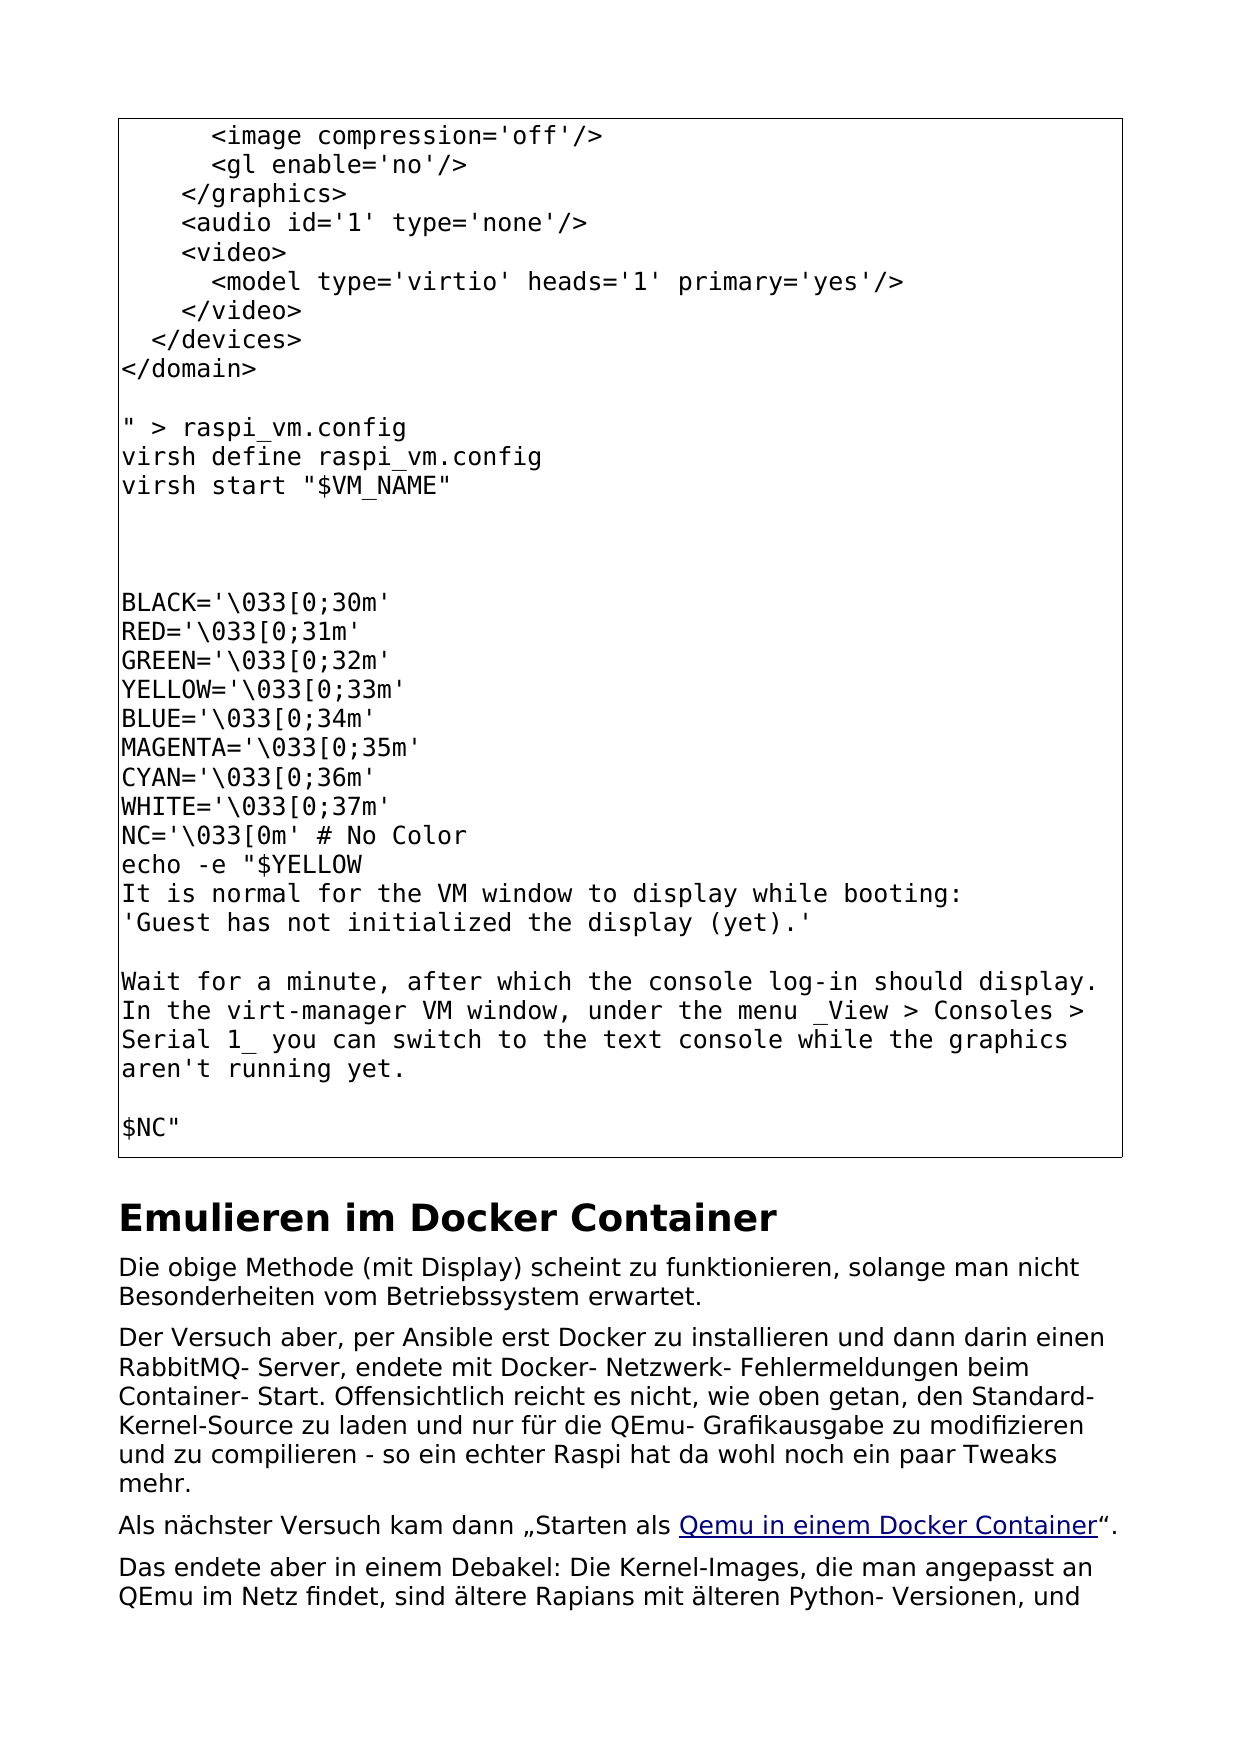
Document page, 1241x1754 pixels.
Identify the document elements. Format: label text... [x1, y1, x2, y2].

text Als nächster Versuch kam dann „Starten als Qemu in einem Docker Container“. [118, 1511, 1122, 1540]
text Die obige Methode (mit Display) scheint zu funktionieren, solange man nicht Besonderheiten vom Betriebssystem erwartet. [118, 1253, 1122, 1311]
text Das endete aber in einem Debakel: Die Kernel-Images, die man angepasst an QEmu im Netz findet, sind ältere Rapians mit älteren Python- Versionen, und [118, 1553, 1122, 1611]
subtitle Emulieren im Docker Container [118, 1197, 1122, 1240]
table_header <image compression='off'/> <gl enable='no'/> </graphics> <audio id='1' type='none'/> <video> <model type='virtio' heads='1' primary='yes'/> </video> </devices> </domain> " > raspi_vm.config virsh define raspi_vm.config virsh start "$VM_NAME" BLACK='\033[0;30m' RED='\033[0;31m' GREEN='\033[0;32m' YELLOW='\033[0;33m' BLUE='\033[0;34m' MAGENTA='\033[0;35m' CYAN='\033[0;36m' WHITE='\033[0;37m' NC='\033[0m' # No Color echo -e "$YELLOW It is normal for the VM window to display while booting: 'Guest has not initialized the display (yet).' Wait for a minute, after which the console log-in should display. In the virt-manager VM window, under the menu _View > Consoles > Serial 1_ you can switch to the text console while the graphics aren't running yet. $NC" [119, 119, 1122, 1157]
text Der Versuch aber, per Ansible erst Docker zu installieren und dann darin einen RabbitMQ- Server, endete mit Docker- Netzwerk- Fehlermeldungen beim Container- Start. Offensichtlich reicht es nicht, wie oben getan, den Standard- Kernel-Source zu laden und nur für die QEmu- Grafikausgabe zu modifizieren und zu compilieren - so ein echter Raspi hat da wohl noch ein paar Tweaks mehr. [118, 1323, 1122, 1498]
